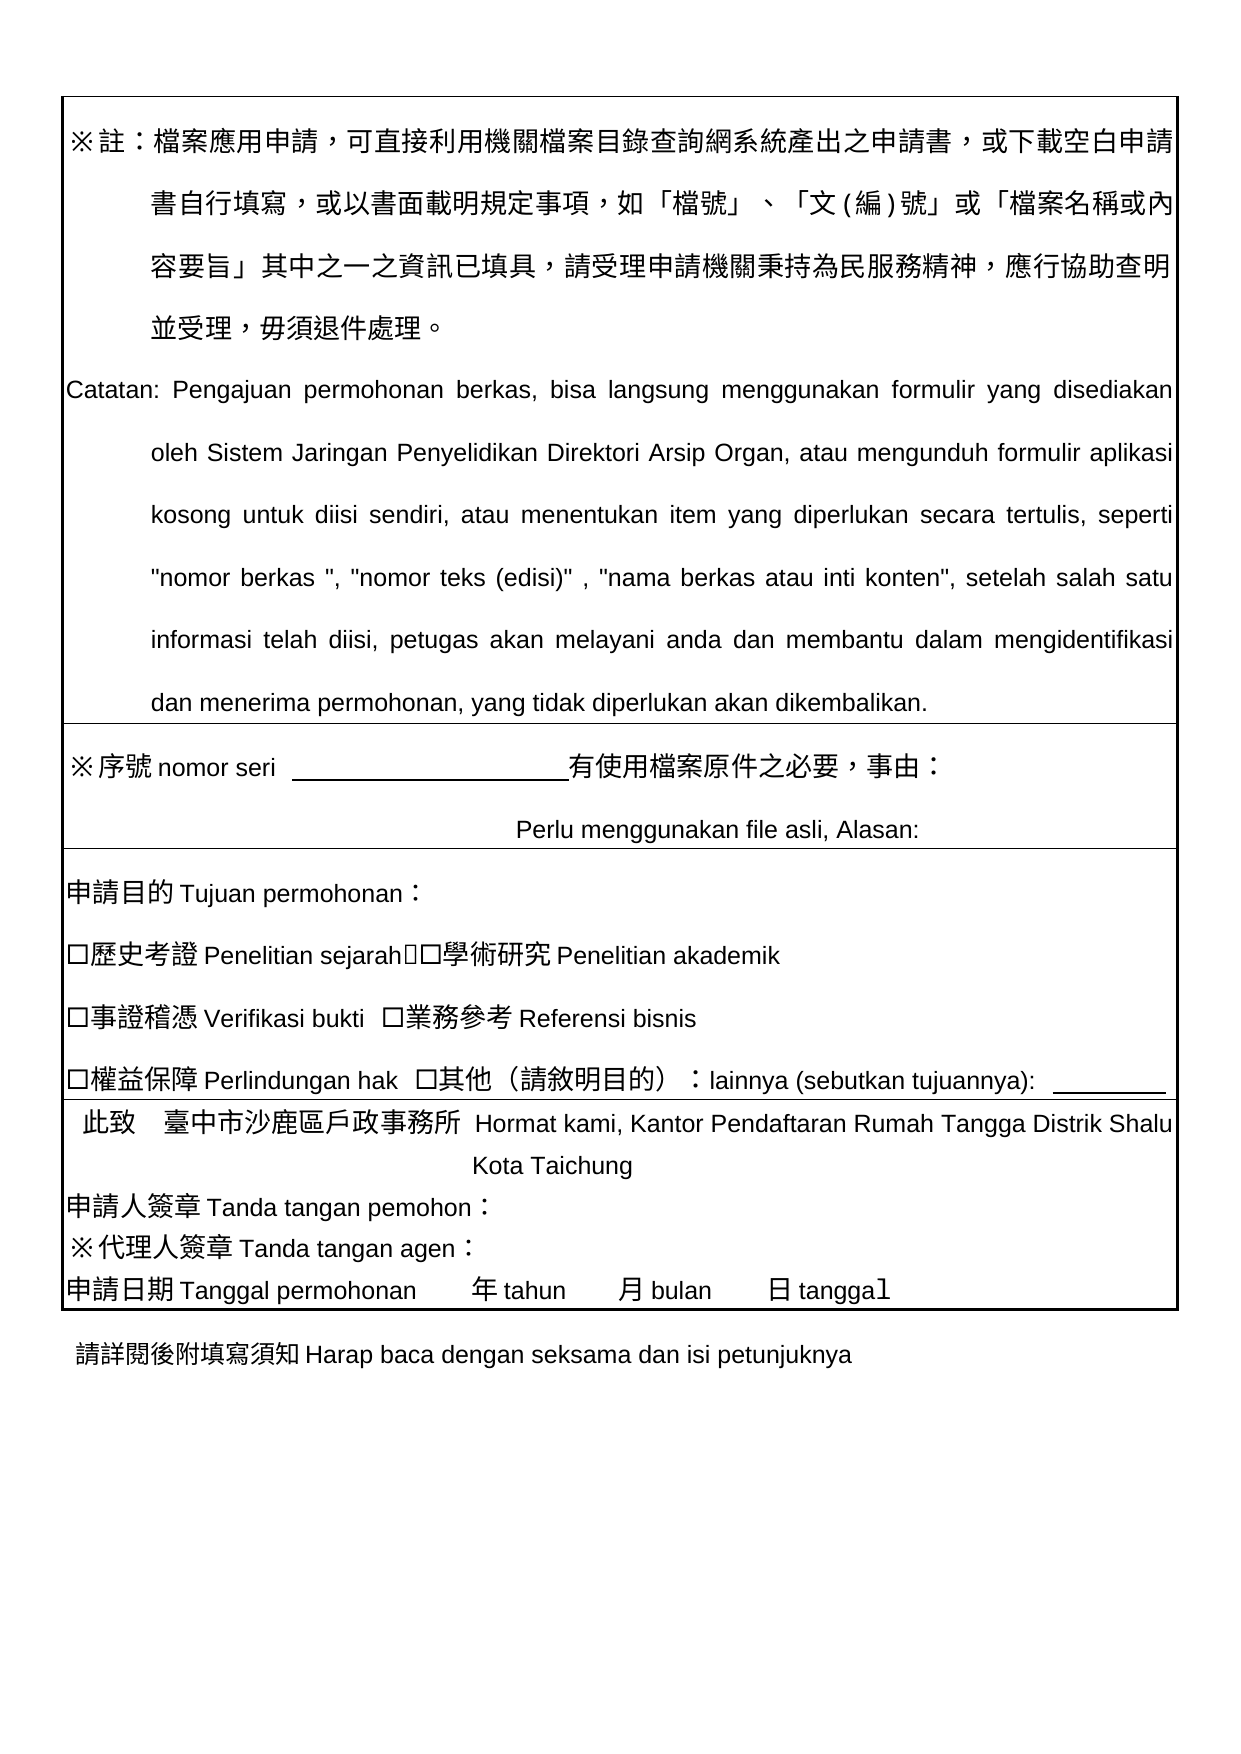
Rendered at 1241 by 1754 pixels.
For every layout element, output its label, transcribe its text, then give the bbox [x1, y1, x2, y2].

table_cell 此致 臺中市沙鹿區戶政事務所 Hormat kami, Kantor Pendaftaran Rumah Tangga Distrik Shalu Kota Taichung 申請人簽章Tanda tangan pemohon： ※代理人簽章Tanda tangan agen： 申請日期Tanggal permohonan 年tahun 月bulan 日tanggal [64, 1100, 1176, 1308]
table_cell 申請目的Tujuan permohonan： 歷史考證Penelitian sejarah學術研究Penelitian akademik 事證稽憑Verifikasi bukti 業務參考Referensi bisnis 權益保障Perlindungan hak 其他（請敘明目的）：lainnya (sebutkan tujuannya): [64, 849, 1176, 1099]
table_cell ※序號nomor seri 有使用檔案原件之必要，事由： Perlu menggunakan file asli, Alasan: [64, 724, 1176, 848]
table_cell ※註：檔案應用申請，可直接利用機關檔案目錄查詢網系統產出之申請書，或下載空白申請書自行填寫，或以書面載明規定事項，如「檔號」、「文(編)號」或「檔案名稱或內容要旨」其中之一之資訊已填具，請受理申請機關秉持為民服務精神，應行協助查明並受理，毋須退件處理。 Catatan: Pengajuan permohonan berkas, bisa langsung menggunakan formulir yang disediakan oleh Sistem Jaringan Penyelidikan Direktori Arsip Organ, atau mengunduh formulir aplikasi kosong untuk diisi sendiri, atau menentukan item yang diperlukan secara tertulis, seperti "nomor berkas ", "nomor teks (edisi)" , "nama berkas atau inti konten", setelah salah satu informasi telah diisi, petugas akan melayani anda dan membantu dalam mengidentifikasi dan menerima permohonan, yang tidak diperlukan akan dikembalikan. [64, 97, 1176, 723]
text 請詳閱後附填寫須知Harap baca dengan seksama dan isi petunjuknya [75, 1311, 1165, 1373]
